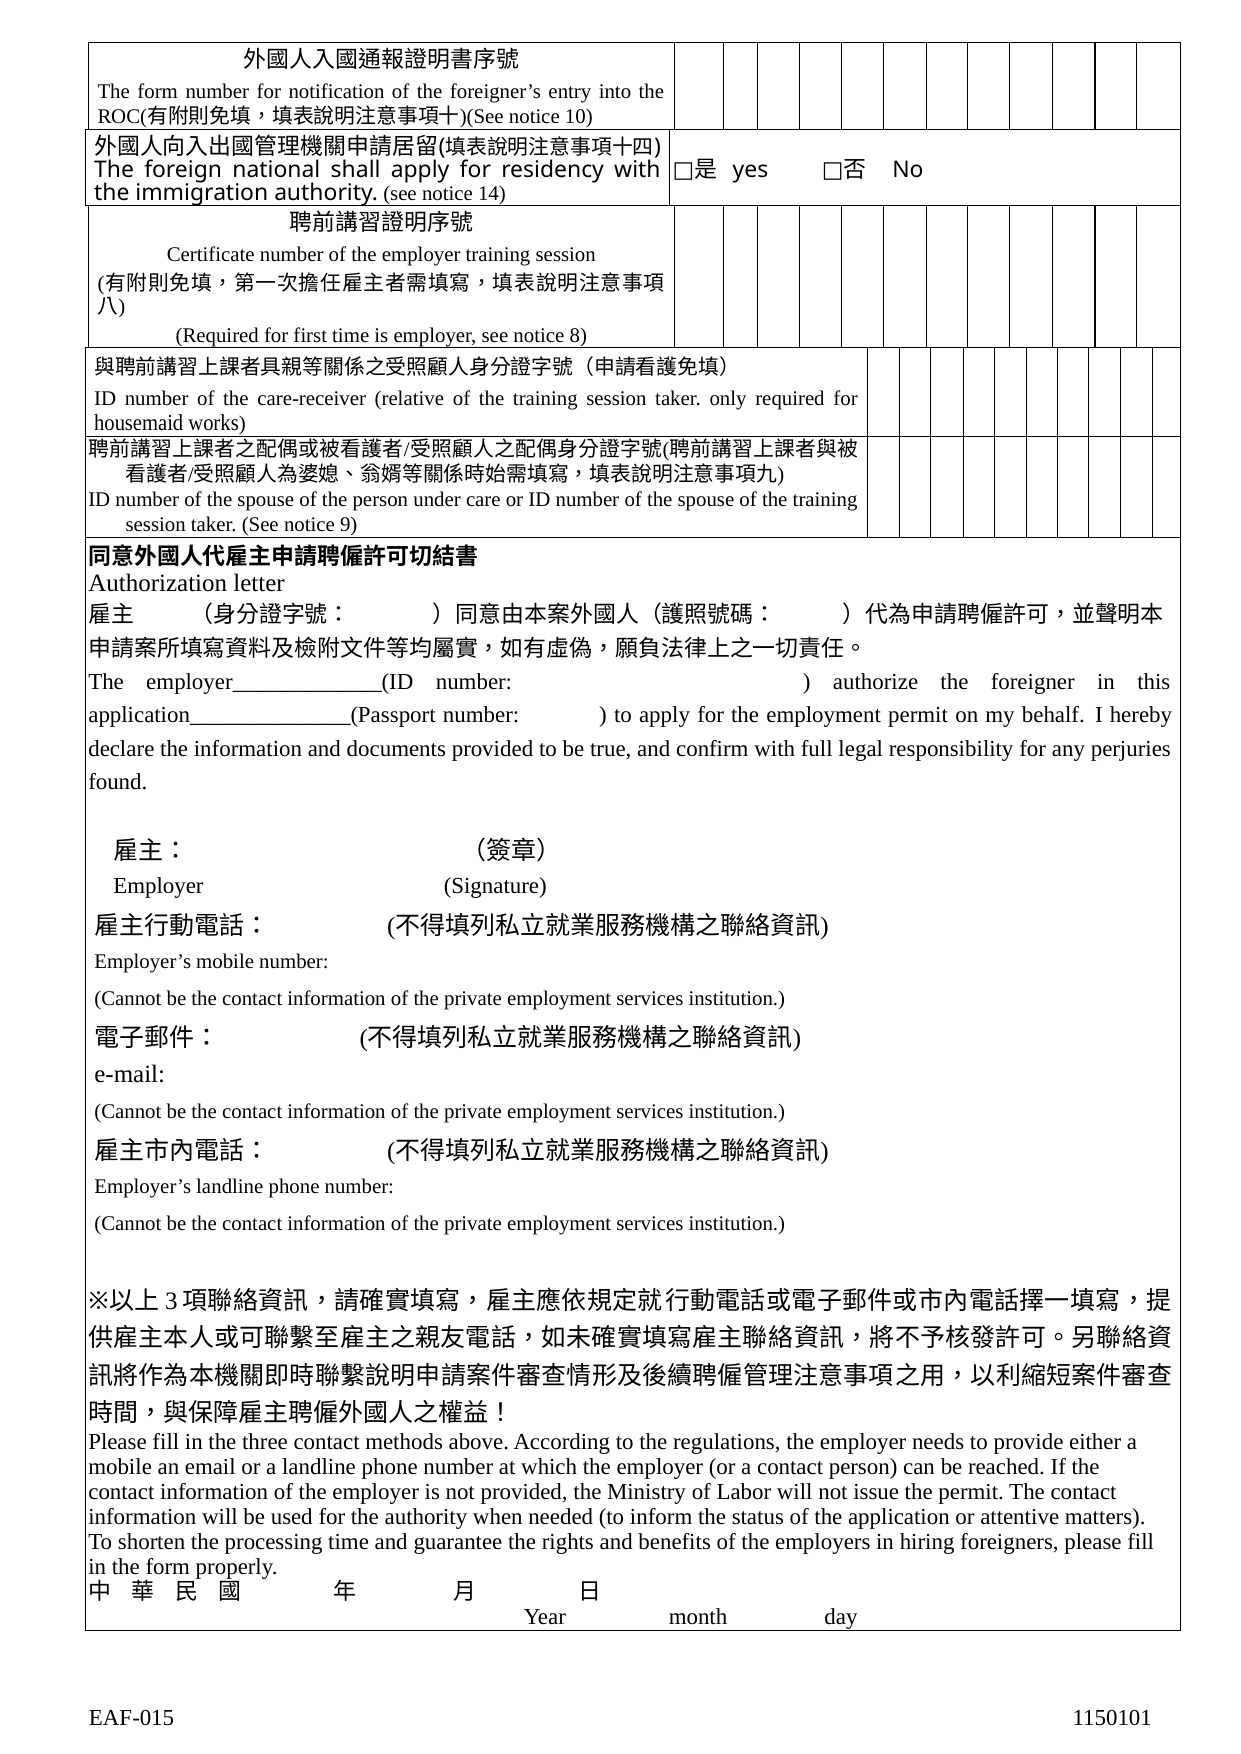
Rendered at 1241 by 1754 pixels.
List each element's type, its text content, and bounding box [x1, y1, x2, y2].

table_cell □是 yes □否 No [670, 130, 1180, 204]
table_cell [724, 43, 757, 128]
table_cell [927, 43, 967, 128]
table_cell [968, 206, 1009, 347]
table_cell [1027, 348, 1057, 436]
table_cell [995, 437, 1026, 537]
table_cell 聘前講習上課者之配偶或被看護者/受照顧人之配偶身分證字號(聘前講習上課者與被看護者/受照顧人為婆媳、翁婿等關係時始需填寫，填表說明注意事項九) ID number of the spouse of the person under care or ID number of the spouse of the training session taker. (See notice 9) [86, 437, 867, 537]
table_cell 與聘前講習上課者具親等關係之受照顧人身分證字號（申請看護免填） ID number of the care-receiver (relative of the training session taker. only required for housemaid works) [86, 348, 867, 436]
table_cell [931, 348, 963, 436]
table_cell [1153, 437, 1180, 537]
table_cell [1053, 206, 1094, 347]
table_cell [800, 43, 841, 128]
table_cell [1153, 348, 1180, 436]
table_cell [1137, 206, 1180, 347]
table_cell 同意外國人代雇主申請聘僱許可切結書 Authorization letter 雇主 （身分證字號： ）同意由本案外國人（護照號碼： ）代為申請聘僱許可，並聲明本申請案所填寫資料及檢附文件等均屬實，如有虛偽，願負法律上之一切責任。 The employer_____________(ID number: ) authorize the foreigner in this application______________(Passport number: ) to apply for the employment permit on my behalf. I hereby declare the information and documents provided to be true, and confirm with full legal responsibility for any perjuries found. 雇主： （簽章） Employer (Signature) 雇主行動電話： (不得填列私立就業服務機構之聯絡資訊) Employer’s mobile number: (Cannot be the contact information of the private employment services institution.) 電子郵件： (不得填列私立就業服務機構之聯絡資訊) e-mail: (Cannot be the contact information of the private employment services institution.) 雇主市內電話： (不得填列私立就業服務機構之聯絡資訊) Employer’s landline phone number: (Cannot be the contact information of the private employment services institution.) ※以上3項聯絡資訊，請確實填寫，雇主應依規定就行動電話或電子郵件或市內電話擇一填寫，提供雇主本人或可聯繫至雇主之親友電話，如未確實填寫雇主聯絡資訊，將不予核發許可。另聯絡資訊將作為本機關即時聯繫說明申請案件審查情形及後續聘僱管理注意事項之用，以利縮短案件審查時間，與保障雇主聘僱外國人之權益！ Please fill in the three contact methods above. According to the regulations, the employer needs to provide either a mobile an email or a landline phone number at which the employer (or a contact person) can be reached. If the contact information of the employer is not provided, the Ministry of Labor will not issue the permit. The contact information will be used for the authority when needed (to inform the status of the application or attentive matters). To shorten the processing time and guarantee the rights and benefits of the employers in hiring foreigners, please fill in the form properly. 中 華 民 國 年 月 日 Year month day [86, 538, 1180, 1629]
table_cell [868, 348, 899, 436]
table_cell [868, 437, 899, 537]
table_cell [800, 206, 841, 347]
table_cell [758, 206, 799, 347]
table_cell [1058, 437, 1088, 537]
table_cell 外國人入國通報證明書序號 The form number for notification of the foreigner’s entry into the ROC(有附則免填，填表說明注意事項十)(See notice 10) [89, 43, 674, 128]
table_cell [724, 206, 757, 347]
table_cell [927, 206, 967, 347]
table_cell [900, 348, 930, 436]
table_cell [884, 206, 926, 347]
table_cell [931, 437, 963, 537]
table_cell [1089, 437, 1120, 537]
table_cell [758, 43, 799, 128]
table_cell [1027, 437, 1057, 537]
table_cell [842, 206, 883, 347]
table_cell 聘前講習證明序號 Certificate number of the employer training session (有附則免填，第一次擔任雇主者需填寫，填表說明注意事項八) (Required for first time is employer, see notice 8) [89, 206, 674, 347]
table_cell [842, 43, 883, 128]
table_cell [675, 206, 723, 347]
table_cell [1096, 43, 1136, 128]
table_cell [900, 437, 930, 537]
table_cell [1121, 437, 1152, 537]
table_cell [1010, 43, 1052, 128]
table_cell [1010, 206, 1052, 347]
table_cell [1137, 43, 1180, 128]
table_cell [675, 43, 723, 128]
table_cell [995, 348, 1026, 436]
table_cell [968, 43, 1009, 128]
table_cell 外國人向入出國管理機關申請居留(填表說明注意事項十四) The foreign national shall apply for residency with the immigration authority. (see notice 14) [86, 130, 669, 204]
table_cell [884, 43, 926, 128]
table_cell [1053, 43, 1094, 128]
table_cell [1096, 206, 1136, 347]
table_cell [964, 348, 994, 436]
table_cell [1058, 348, 1088, 436]
table_cell [1121, 348, 1152, 436]
table_cell [964, 437, 994, 537]
table_cell [1089, 348, 1120, 436]
